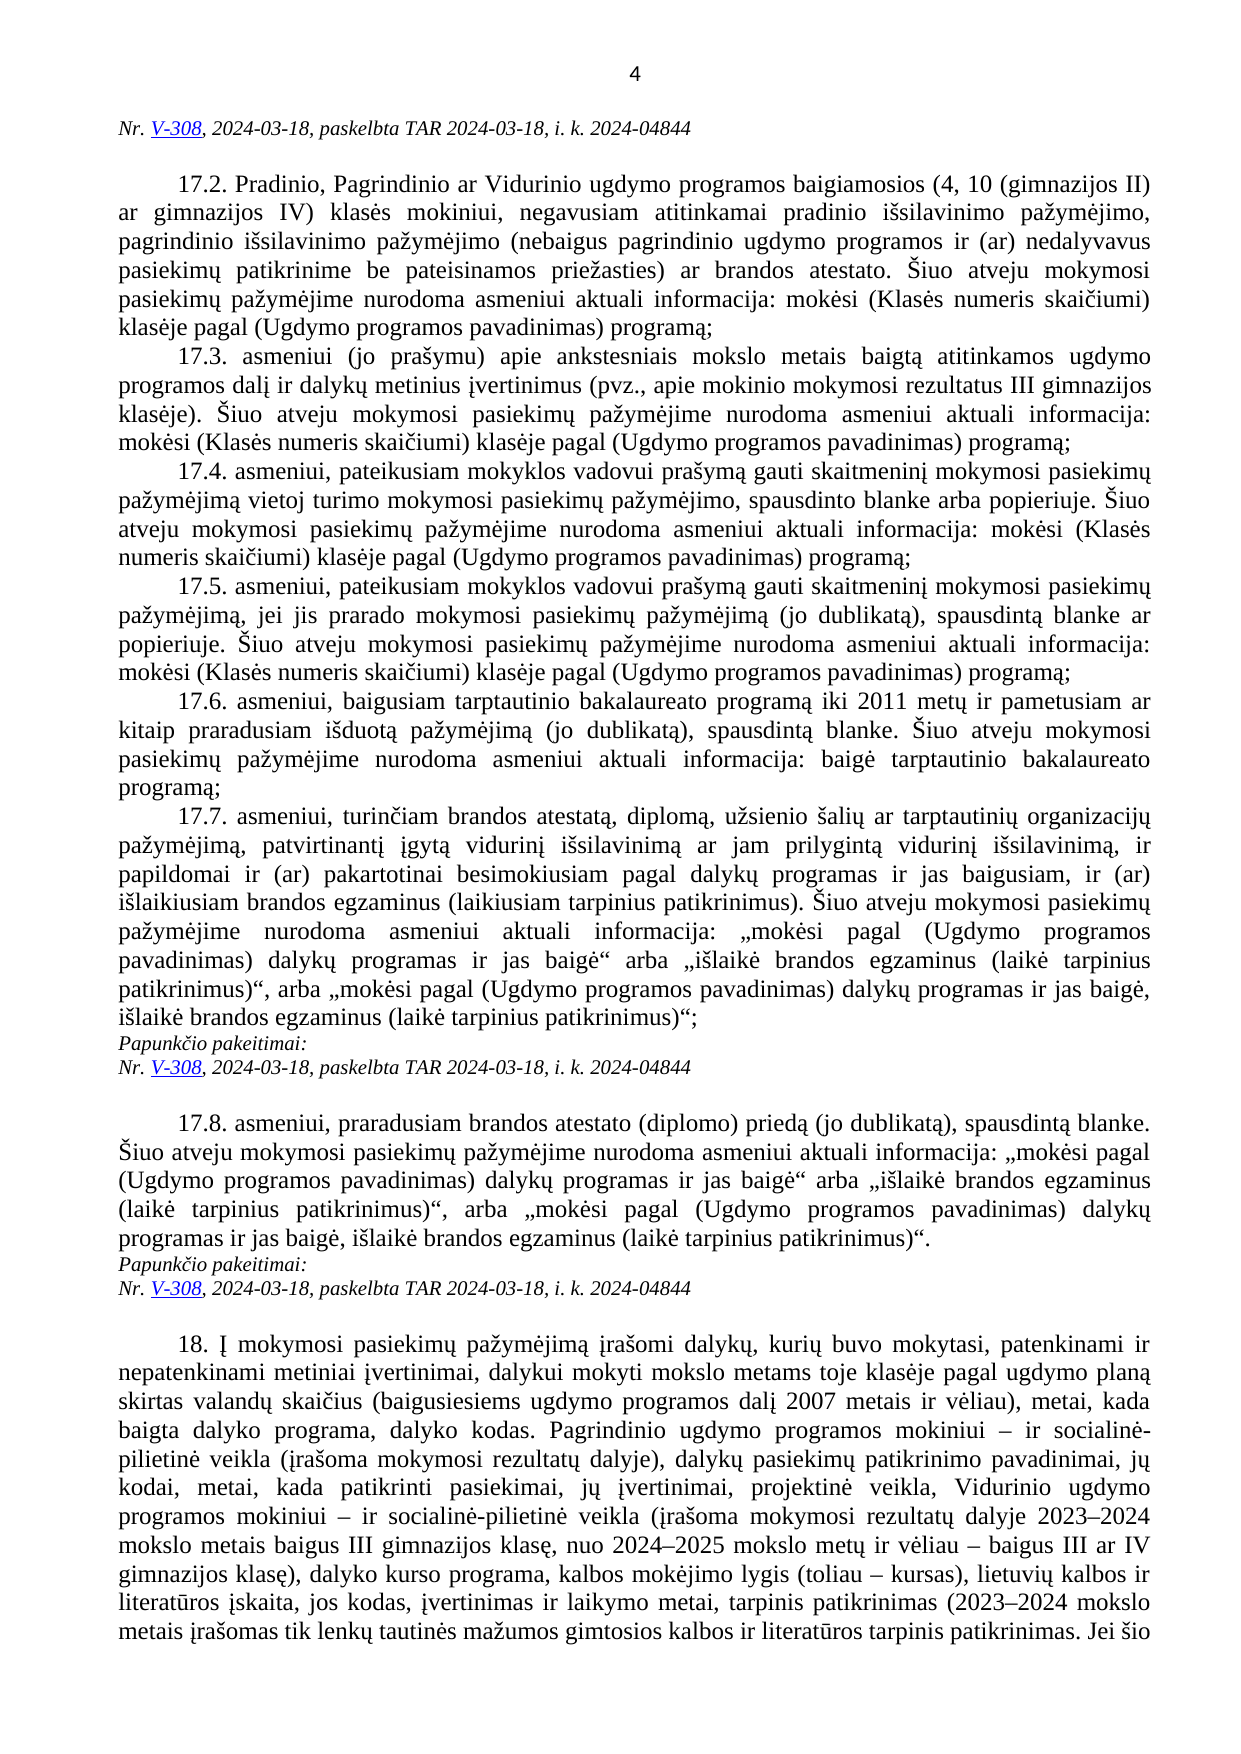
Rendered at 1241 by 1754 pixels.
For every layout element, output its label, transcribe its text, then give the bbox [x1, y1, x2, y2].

text 17.6. asmeniui, baigusiam tarptautinio bakalaureato programą iki 2011 metų ir pametusiam ar kitaip praradusiam išduotą pažymėjimą (jo dublikatą), spausdintą blanke. Šiuo atveju mokymosi pasiekimų pažymėjime nurodoma asmeniui aktuali informacija: baigė tarptautinio bakalaureato programą; [118, 686, 1152, 801]
text 17.3. asmeniui (jo prašymu) apie ankstesniais mokslo metais baigtą atitinkamos ugdymo programos dalį ir dalykų metinius įvertinimus (pvz., apie mokinio mokymosi rezultatus III gimnazijos klasėje). Šiuo atveju mokymosi pasiekimų pažymėjime nurodoma asmeniui aktuali informacija: mokėsi (Klasės numeris skaičiumi) klasėje pagal (Ugdymo programos pavadinimas) programą; [118, 341, 1152, 456]
text Papunkčio pakeitimai: [118, 1252, 1152, 1276]
text 17.7. asmeniui, turinčiam brandos atestatą, diplomą, užsienio šalių ar tarptautinių organizacijų pažymėjimą, patvirtinantį įgytą vidurinį išsilavinimą ar jam prilygintą vidurinį išsilavinimą, ir papildomai ir (ar) pakartotinai besimokiusiam pagal dalykų programas ir jas baigusiam, ir (ar) išlaikiusiam brandos egzaminus (laikiusiam tarpinius patikrinimus). Šiuo atveju mokymosi pasiekimų pažymėjime nurodoma asmeniui aktuali informacija: „mokėsi pagal (Ugdymo programos pavadinimas) dalykų programas ir jas baigė“ arba „išlaikė brandos egzaminus (laikė tarpinius patikrinimus)“, arba „mokėsi pagal (Ugdymo programos pavadinimas) dalykų programas ir jas baigė, išlaikė brandos egzaminus (laikė tarpinius patikrinimus)“; [118, 801, 1152, 1031]
text Nr. V-308, 2024-03-18, paskelbta TAR 2024-03-18, i. k. 2024-04844 [118, 116, 1152, 140]
text 17.5. asmeniui, pateikusiam mokyklos vadovui prašymą gauti skaitmeninį mokymosi pasiekimų pažymėjimą, jei jis prarado mokymosi pasiekimų pažymėjimą (jo dublikatą), spausdintą blanke ar popieriuje. Šiuo atveju mokymosi pasiekimų pažymėjime nurodoma asmeniui aktuali informacija: mokėsi (Klasės numeris skaičiumi) klasėje pagal (Ugdymo programos pavadinimas) programą; [118, 571, 1152, 686]
text Papunkčio pakeitimai: [118, 1031, 1152, 1055]
text 17.4. asmeniui, pateikusiam mokyklos vadovui prašymą gauti skaitmeninį mokymosi pasiekimų pažymėjimą vietoj turimo mokymosi pasiekimų pažymėjimo, spausdinto blanke arba popieriuje. Šiuo atveju mokymosi pasiekimų pažymėjime nurodoma asmeniui aktuali informacija: mokėsi (Klasės numeris skaičiumi) klasėje pagal (Ugdymo programos pavadinimas) programą; [118, 456, 1152, 571]
text Nr. V-308, 2024-03-18, paskelbta TAR 2024-03-18, i. k. 2024-04844 [118, 1055, 1152, 1079]
text 17.8. asmeniui, praradusiam brandos atestato (diplomo) priedą (jo dublikatą), spausdintą blanke. Šiuo atveju mokymosi pasiekimų pažymėjime nurodoma asmeniui aktuali informacija: „mokėsi pagal (Ugdymo programos pavadinimas) dalykų programas ir jas baigė“ arba „išlaikė brandos egzaminus (laikė tarpinius patikrinimus)“, arba „mokėsi pagal (Ugdymo programos pavadinimas) dalykų programas ir jas baigė, išlaikė brandos egzaminus (laikė tarpinius patikrinimus)“. [118, 1108, 1152, 1252]
text Nr. V-308, 2024-03-18, paskelbta TAR 2024-03-18, i. k. 2024-04844 [118, 1276, 1152, 1300]
text 17.2. Pradinio, Pagrindinio ar Vidurinio ugdymo programos baigiamosios (4, 10 (gimnazijos II) ar gimnazijos IV) klasės mokiniui, negavusiam atitinkamai pradinio išsilavinimo pažymėjimo, pagrindinio išsilavinimo pažymėjimo (nebaigus pagrindinio ugdymo programos ir (ar) nedalyvavus pasiekimų patikrinime be pateisinamos priežasties) ar brandos atestato. Šiuo atveju mokymosi pasiekimų pažymėjime nurodoma asmeniui aktuali informacija: mokėsi (Klasės numeris skaičiumi) klasėje pagal (Ugdymo programos pavadinimas) programą; [118, 169, 1152, 341]
text 18. Į mokymosi pasiekimų pažymėjimą įrašomi dalykų, kurių buvo mokytasi, patenkinami ir nepatenkinami metiniai įvertinimai, dalykui mokyti mokslo metams toje klasėje pagal ugdymo planą skirtas valandų skaičius (baigusiesiems ugdymo programos dalį 2007 metais ir vėliau), metai, kada baigta dalyko programa, dalyko kodas. Pagrindinio ugdymo programos mokiniui – ir socialinė-pilietinė veikla (įrašoma mokymosi rezultatų dalyje), dalykų pasiekimų patikrinimo pavadinimai, jų kodai, metai, kada patikrinti pasiekimai, jų įvertinimai, projektinė veikla, Vidurinio ugdymo programos mokiniui – ir socialinė-pilietinė veikla (įrašoma mokymosi rezultatų dalyje 2023–2024 mokslo metais baigus III gimnazijos klasę, nuo 2024–2025 mokslo metų ir vėliau – baigus III ar IV gimnazijos klasę), dalyko kurso programa, kalbos mokėjimo lygis (toliau – kursas), lietuvių kalbos ir literatūros įskaita, jos kodas, įvertinimas ir laikymo metai, tarpinis patikrinimas (2023–2024 mokslo metais įrašomas tik lenkų tautinės mažumos gimtosios kalbos ir literatūros tarpinis patikrinimas. Jei šio [118, 1329, 1152, 1645]
